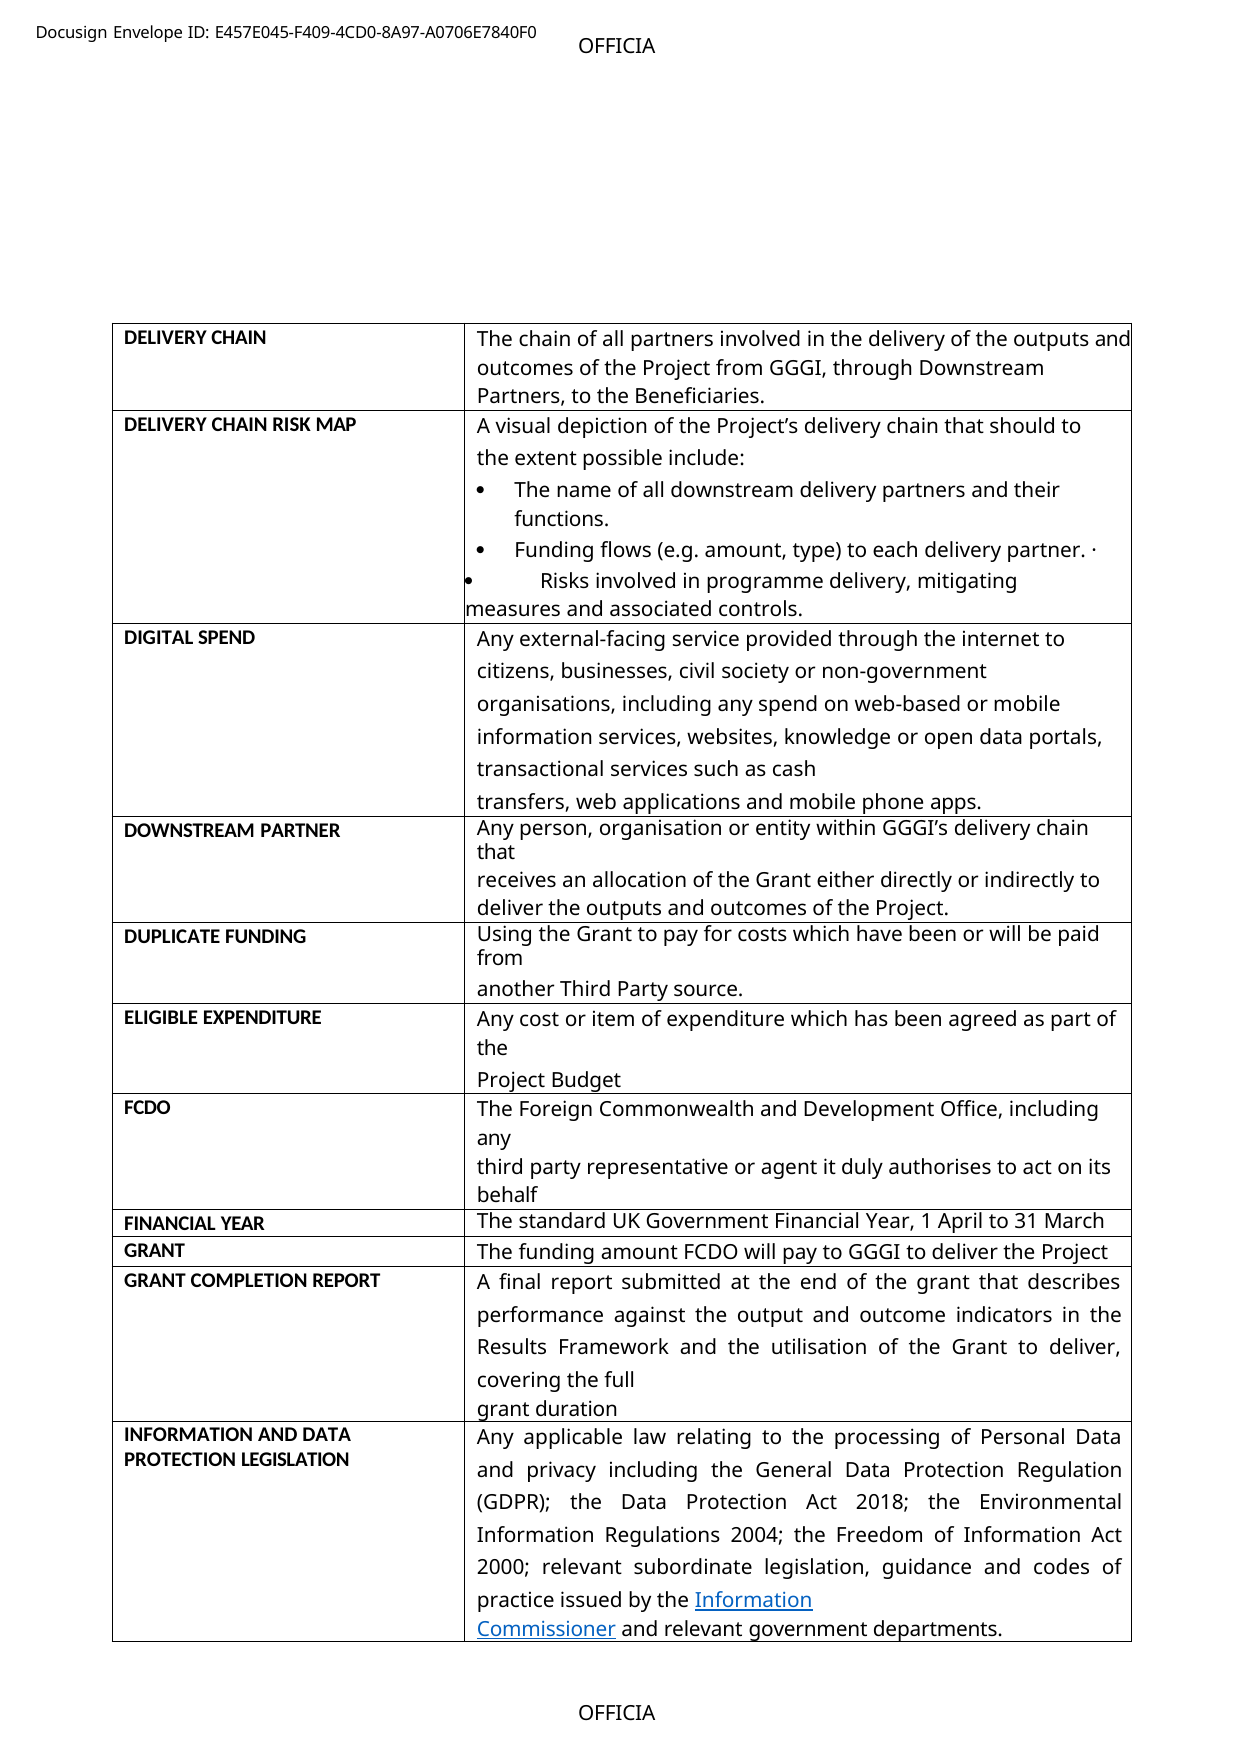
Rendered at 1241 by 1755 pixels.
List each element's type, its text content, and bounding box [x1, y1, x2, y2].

table_cell Using the Grant to pay for costs which have been or will be paid from another Third Party source. [465, 923, 1131, 1003]
table_cell Any external-facing service provided through the internet to citizens, businesses, civil society or non-government organisations, including any spend on web-based or mobile information services, websites, knowledge or open data portals, transactional services such as cash transfers, web applications and mobile phone apps. [465, 624, 1131, 816]
table_cell FCDO [113, 1094, 464, 1209]
table_cell DELIVERY CHAIN RISK MAP [113, 411, 464, 623]
table_cell Any cost or item of expenditure which has been agreed as part of the Project Budget [465, 1004, 1131, 1093]
table_cell GRANT [113, 1237, 464, 1266]
table_cell DOWNSTREAM PARTNER [113, 817, 464, 922]
table_cell The standard UK Government Financial Year, 1 April to 31 March [465, 1210, 1131, 1236]
table_cell GRANT COMPLETION REPORT [113, 1267, 464, 1421]
table_cell INFORMATION AND DATA PROTECTION LEGISLATION [113, 1422, 464, 1641]
table_cell Any applicable law relating to the processing of Personal Data and privacy including the General Data Protection Regulation (GDPR); the Data Protection Act 2018; the Environmental Information Regulations 2004; the Freedom of Information Act 2000; relevant subordinate legislation, guidance and codes of practice issued by the Information Commissioner and relevant government departments. [465, 1422, 1131, 1641]
table_cell DUPLICATE FUNDING [113, 923, 464, 1003]
table_cell A final report submitted at the end of the grant that describes performance against the output and outcome indicators in the Results Framework and the utilisation of the Grant to deliver, covering the full grant duration [465, 1267, 1131, 1421]
table_cell DIGITAL SPEND [113, 624, 464, 816]
table_cell A visual depiction of the Project’s delivery chain that should to the extent possible include: The name of all downstream delivery partners and their functions. Funding flows (e.g. amount, type) to each delivery partner. · Risks involved in programme delivery, mitigating measures and associated controls. [465, 411, 1131, 623]
table_cell FINANCIAL YEAR [113, 1210, 464, 1236]
table_header DELIVERY CHAIN [113, 324, 464, 410]
table_header The chain of all partners involved in the delivery of the outputs and outcomes of the Project from GGGI, through Downstream Partners, to the Beneficiaries. [465, 324, 1131, 410]
table_cell ELIGIBLE EXPENDITURE [113, 1004, 464, 1093]
table_cell Any person, organisation or entity within GGGI’s delivery chain that receives an allocation of the Grant either directly or indirectly to deliver the outputs and outcomes of the Project. [465, 817, 1131, 922]
table_cell The funding amount FCDO will pay to GGGI to deliver the Project [465, 1237, 1131, 1266]
table_cell The Foreign Commonwealth and Development Office, including any third party representative or agent it duly authorises to act on its behalf [465, 1094, 1131, 1209]
